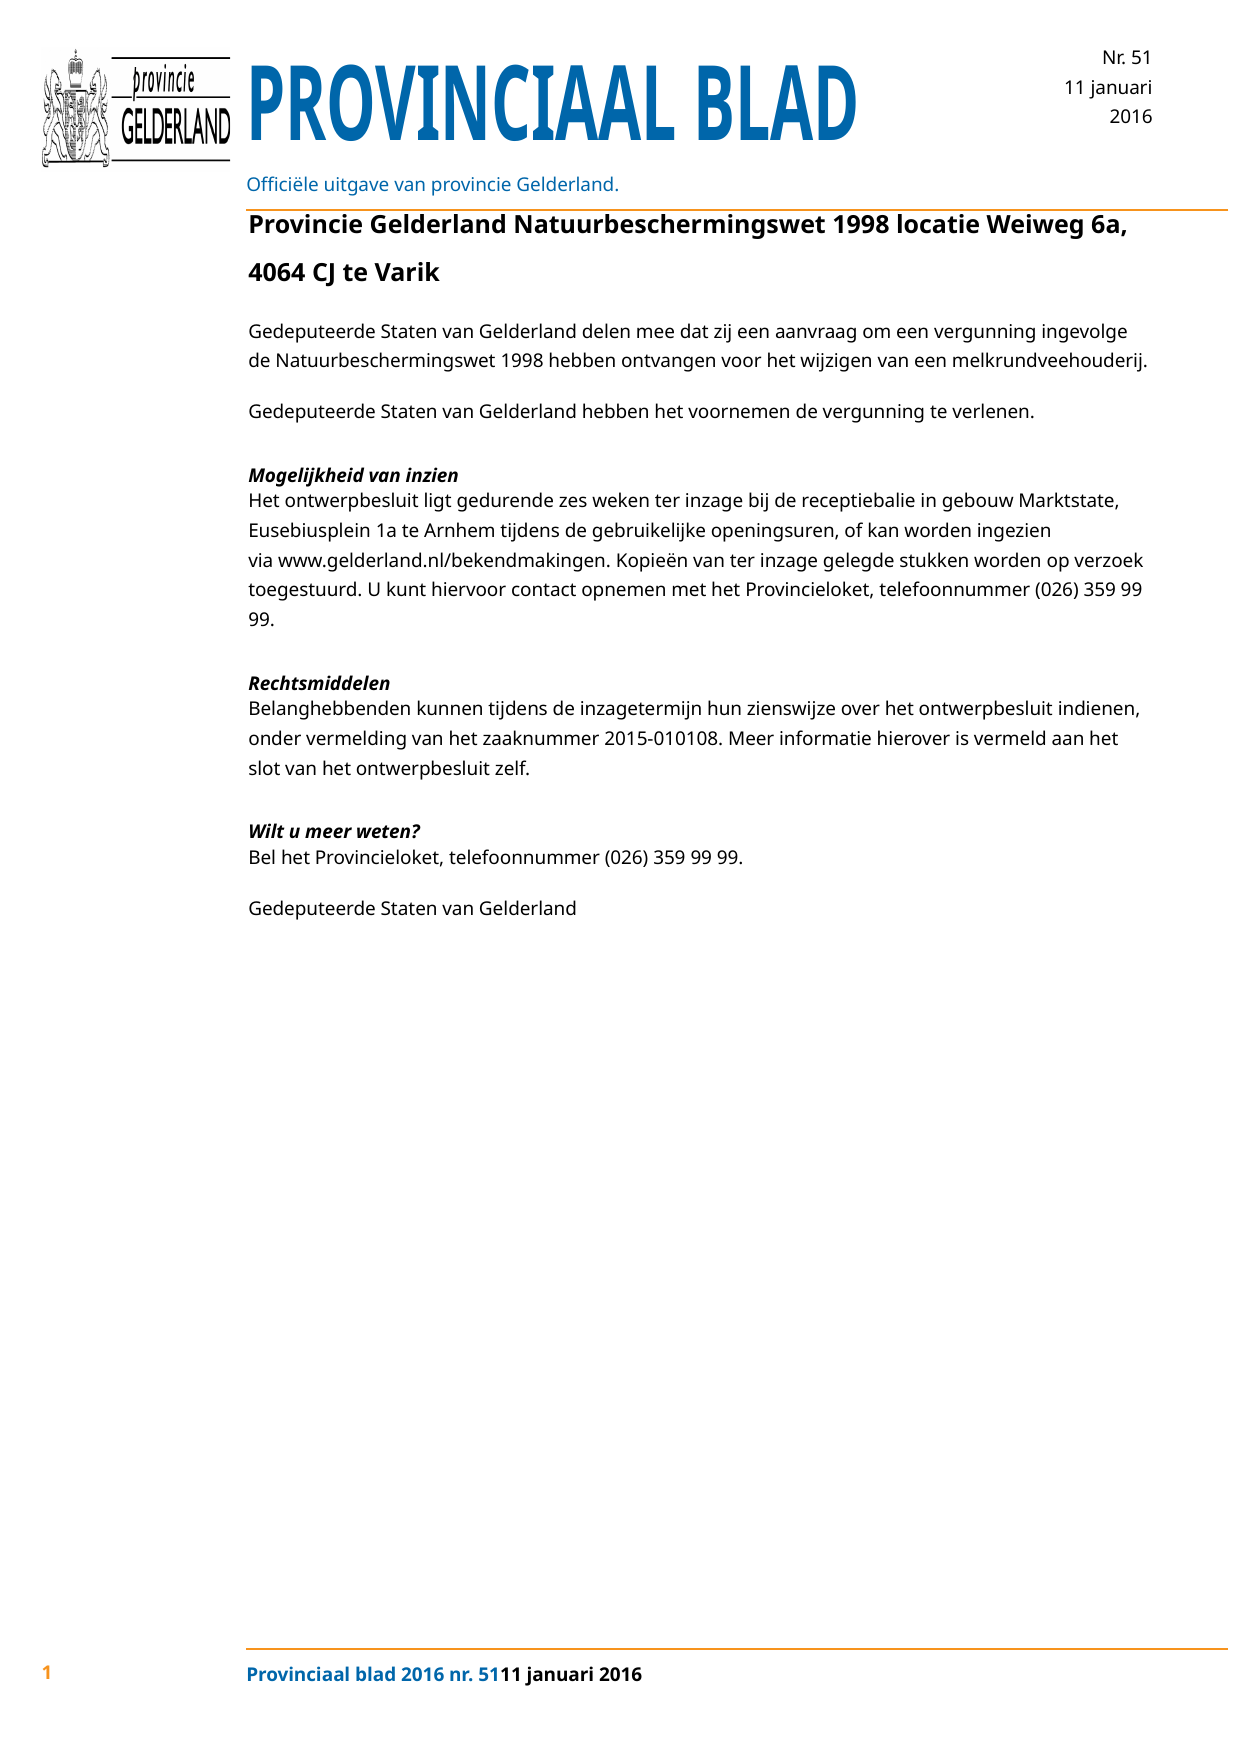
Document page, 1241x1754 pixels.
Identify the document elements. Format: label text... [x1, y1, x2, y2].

picture [41, 47, 231, 172]
text Belanghebbenden kunnen tijdens de inzagetermijn hun zienswijze over het ontwerpbesluit indienen, onder vermelding van het zaaknummer 2015-010108. Meer informatie hierover is vermeld aan het slot van het ontwerpbesluit zelf. [248, 696, 1152, 781]
text Provincie Gelderland Natuurbeschermingswet 1998 locatie Weiweg 6a, 4064 CJ te Varik [248, 211, 1152, 288]
text Mogelijkheid van inzien [248, 462, 1152, 488]
text Gedeputeerde Staten van Gelderland delen mee dat zij een aanvraag om een vergunning ingevolge de Natuurbeschermingswet 1998 hebben ontvangen voor het wijzigen van een melkrundveehouderij. [248, 318, 1152, 373]
text Gedeputeerde Staten van Gelderland [248, 895, 1152, 921]
text Gedeputeerde Staten van Gelderland hebben het voornemen de vergunning te verlenen. [248, 398, 1152, 424]
text Wilt u meer weten? [248, 819, 1152, 844]
text Rechtsmiddelen [248, 670, 1152, 696]
text Het ontwerpbesluit ligt gedurende zes weken ter inzage bij de receptiebalie in gebouw Marktstate, Eusebiusplein 1a te Arnhem tijdens de gebruikelijke openingsuren, of kan worden ingezien via www.gelderland.nl/bekendmakingen. Kopieën van ter inzage gelegde stukken worden op verzoek toegestuurd. U kunt hiervoor contact opnemen met het Provincieloket, telefoonnummer (026) 359 99 99. [248, 488, 1152, 632]
text Bel het Provincieloket, telefoonnummer (026) 359 99 99. [248, 844, 1152, 870]
